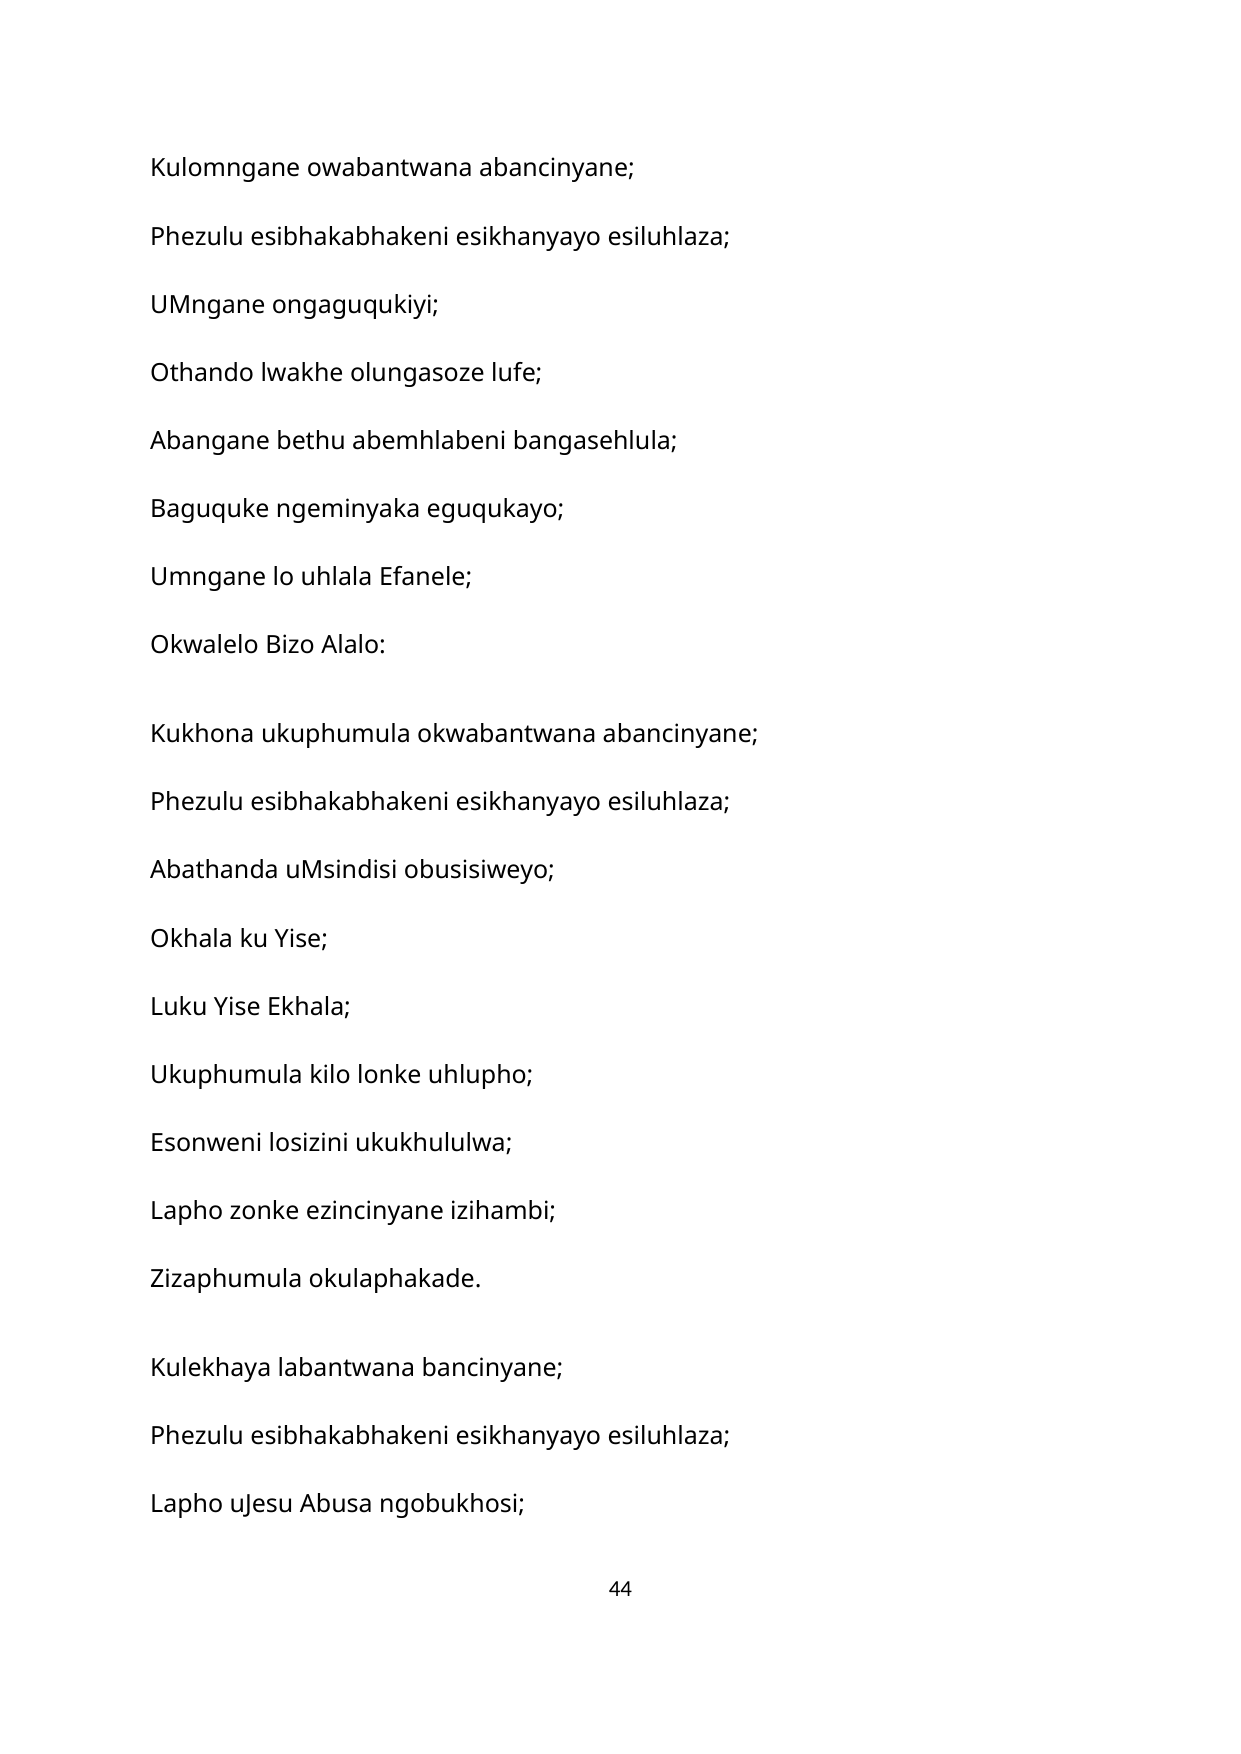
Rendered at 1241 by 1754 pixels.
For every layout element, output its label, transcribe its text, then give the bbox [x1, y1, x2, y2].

text Kulekhaya labantwana bancinyane; Phezulu esibhakabhakeni esikhanyayo esiluhlaza; Lapho uJesu Abusa ngobukhosi; [150, 1350, 1090, 1520]
text Kukhona ukuphumula okwabantwana abancinyane; Phezulu esibhakabhakeni esikhanyayo esiluhlaza; Abathanda uMsindisi obusisiweyo; Okhala ku Yise; Luku Yise Ekhala; Ukuphumula kilo lonke uhlupho; Esonweni losizini ukukhululwa; Lapho zonke ezincinyane izihambi; Zizaphumula okulaphakade. [150, 716, 1090, 1295]
text Kulomngane owabantwana abancinyane; Phezulu esibhakabhakeni esikhanyayo esiluhlaza; UMngane ongaguqukiyi; Othando lwakhe olungasoze lufe; Abangane bethu abemhlabeni bangasehlula; Baguquke ngeminyaka eguqukayo; Umngane lo uhlala Efanele; Okwalelo Bizo Alalo: [150, 150, 1090, 661]
